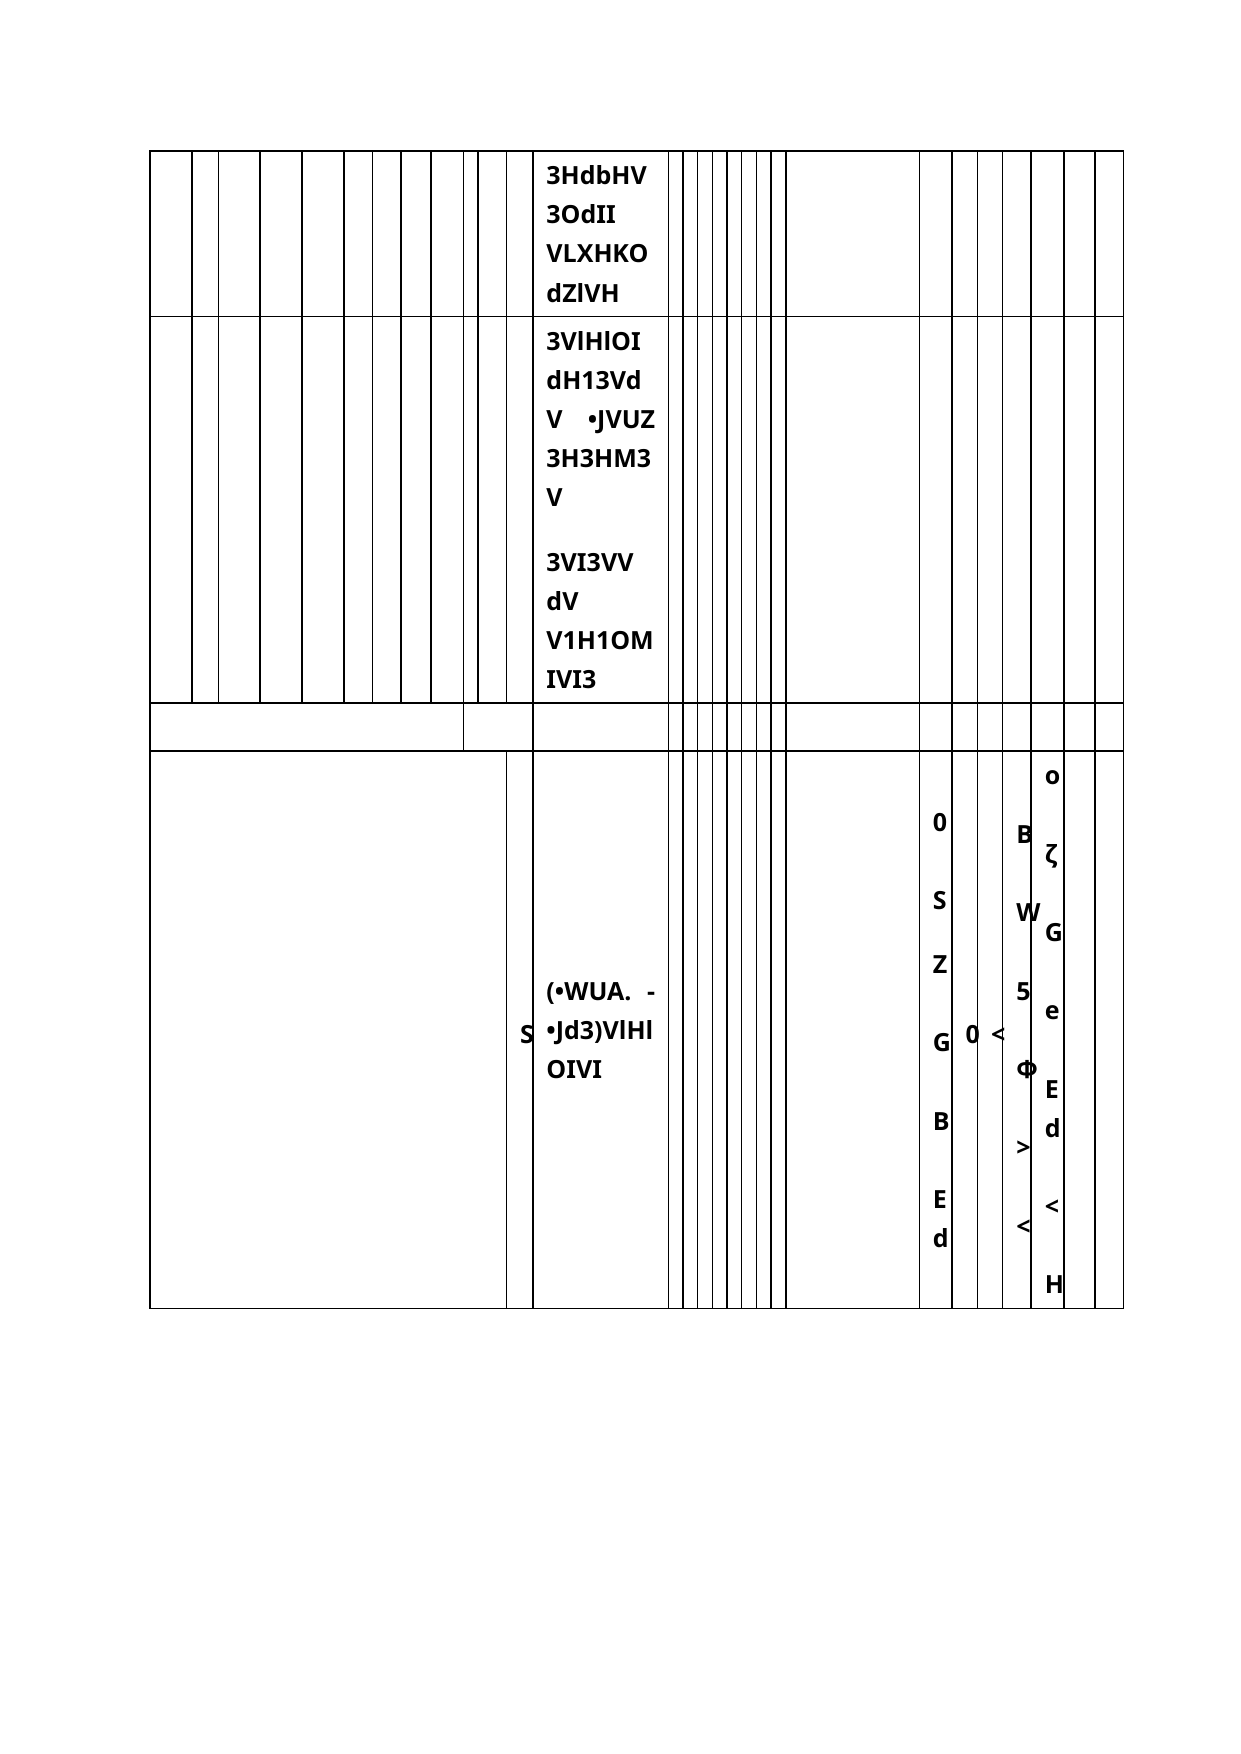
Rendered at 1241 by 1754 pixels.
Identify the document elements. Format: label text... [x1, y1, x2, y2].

table_cell [728, 704, 741, 750]
table_cell [698, 704, 712, 750]
table_cell [742, 752, 756, 1307]
table_cell [507, 317, 532, 702]
table_cell [1003, 152, 1030, 316]
table_cell [464, 704, 532, 750]
table_cell [479, 152, 506, 316]
table_cell [713, 752, 726, 1307]
table_cell [757, 704, 770, 750]
table_cell [772, 752, 785, 1307]
table_cell B W 5 Φ > < [1003, 752, 1030, 1307]
table_cell [713, 152, 726, 316]
table_cell [978, 317, 1002, 702]
table_cell [728, 317, 741, 702]
table_cell [787, 704, 919, 750]
table_cell [920, 152, 951, 316]
table_cell [373, 317, 400, 702]
table_cell [464, 152, 477, 316]
table_cell [507, 152, 532, 316]
table_cell [402, 317, 430, 702]
table_cell [1032, 704, 1063, 750]
table_cell [432, 152, 463, 316]
table_cell 3HdbHV3OdII VLXHKOdZlVH [534, 152, 668, 316]
table_cell [772, 317, 785, 702]
table_cell [1065, 317, 1094, 702]
table_cell [151, 752, 506, 1307]
table_cell [953, 152, 977, 316]
table_cell [534, 704, 668, 750]
table_cell (•WUA. -•Jd3)VlHlOIVI [534, 752, 668, 1307]
table_cell 3VlHlOIdH13VdV •JVUZ 3H3HM3V 3VI3VV dV V1H1OMIVI3 [534, 317, 668, 702]
table_cell ο ζ G e Ed < Η [1032, 752, 1063, 1307]
table_cell [920, 317, 951, 702]
table_cell [684, 752, 697, 1307]
table_cell [757, 317, 770, 702]
table_cell [1096, 704, 1123, 750]
table_cell [669, 752, 682, 1307]
table_cell [787, 752, 919, 1307]
table_cell [1096, 317, 1123, 702]
table_cell [402, 152, 430, 316]
table_cell [757, 152, 770, 316]
table_cell [151, 704, 463, 750]
table_cell [742, 152, 756, 316]
table_cell [303, 317, 343, 702]
table_cell [1032, 317, 1063, 702]
table_cell [219, 317, 259, 702]
table_cell [669, 152, 682, 316]
table_cell [953, 317, 977, 702]
table_cell [772, 704, 785, 750]
table_cell [1065, 704, 1094, 750]
table_cell [1096, 752, 1123, 1307]
table_cell [261, 152, 301, 316]
table_cell [219, 152, 259, 316]
table_cell [742, 704, 756, 750]
table_cell [728, 152, 741, 316]
table_cell [373, 152, 400, 316]
table_cell [698, 152, 712, 316]
table_cell [978, 704, 1002, 750]
table_cell [1096, 152, 1123, 316]
table_cell < B 0 < [978, 752, 1002, 1307]
table_cell [757, 752, 770, 1307]
table_cell [193, 317, 218, 702]
table_cell [684, 704, 697, 750]
table_cell [151, 152, 191, 316]
table_cell [772, 152, 785, 316]
table_cell [1065, 752, 1094, 1307]
table_cell [669, 317, 682, 702]
table_cell 0 Z 0 [953, 752, 977, 1307]
table_cell [684, 152, 697, 316]
table_cell [787, 317, 919, 702]
table_cell [684, 317, 697, 702]
table_cell [261, 317, 301, 702]
table_cell [978, 152, 1002, 316]
table_cell [345, 152, 372, 316]
table_cell [464, 317, 477, 702]
table_cell [1003, 317, 1030, 702]
table_cell 0 S Z G B Ed [920, 752, 951, 1307]
table_cell [345, 317, 372, 702]
table_cell [303, 152, 343, 316]
table_cell [1065, 152, 1094, 316]
table_cell [698, 752, 712, 1307]
table_cell [669, 704, 682, 750]
table_cell [1032, 152, 1063, 316]
table_cell S ζ G Ζ Η S ο C δ Η [507, 752, 532, 1307]
table_cell [787, 152, 919, 316]
table_cell [728, 752, 741, 1307]
table_cell [742, 317, 756, 702]
table_cell [479, 317, 506, 702]
table_cell [713, 317, 726, 702]
table_cell [1003, 704, 1030, 750]
table_cell [920, 704, 951, 750]
table_cell [193, 152, 218, 316]
table_cell [432, 317, 463, 702]
table_cell [713, 704, 726, 750]
table_cell [698, 317, 712, 702]
table_cell [953, 704, 977, 750]
table_cell [151, 317, 191, 702]
